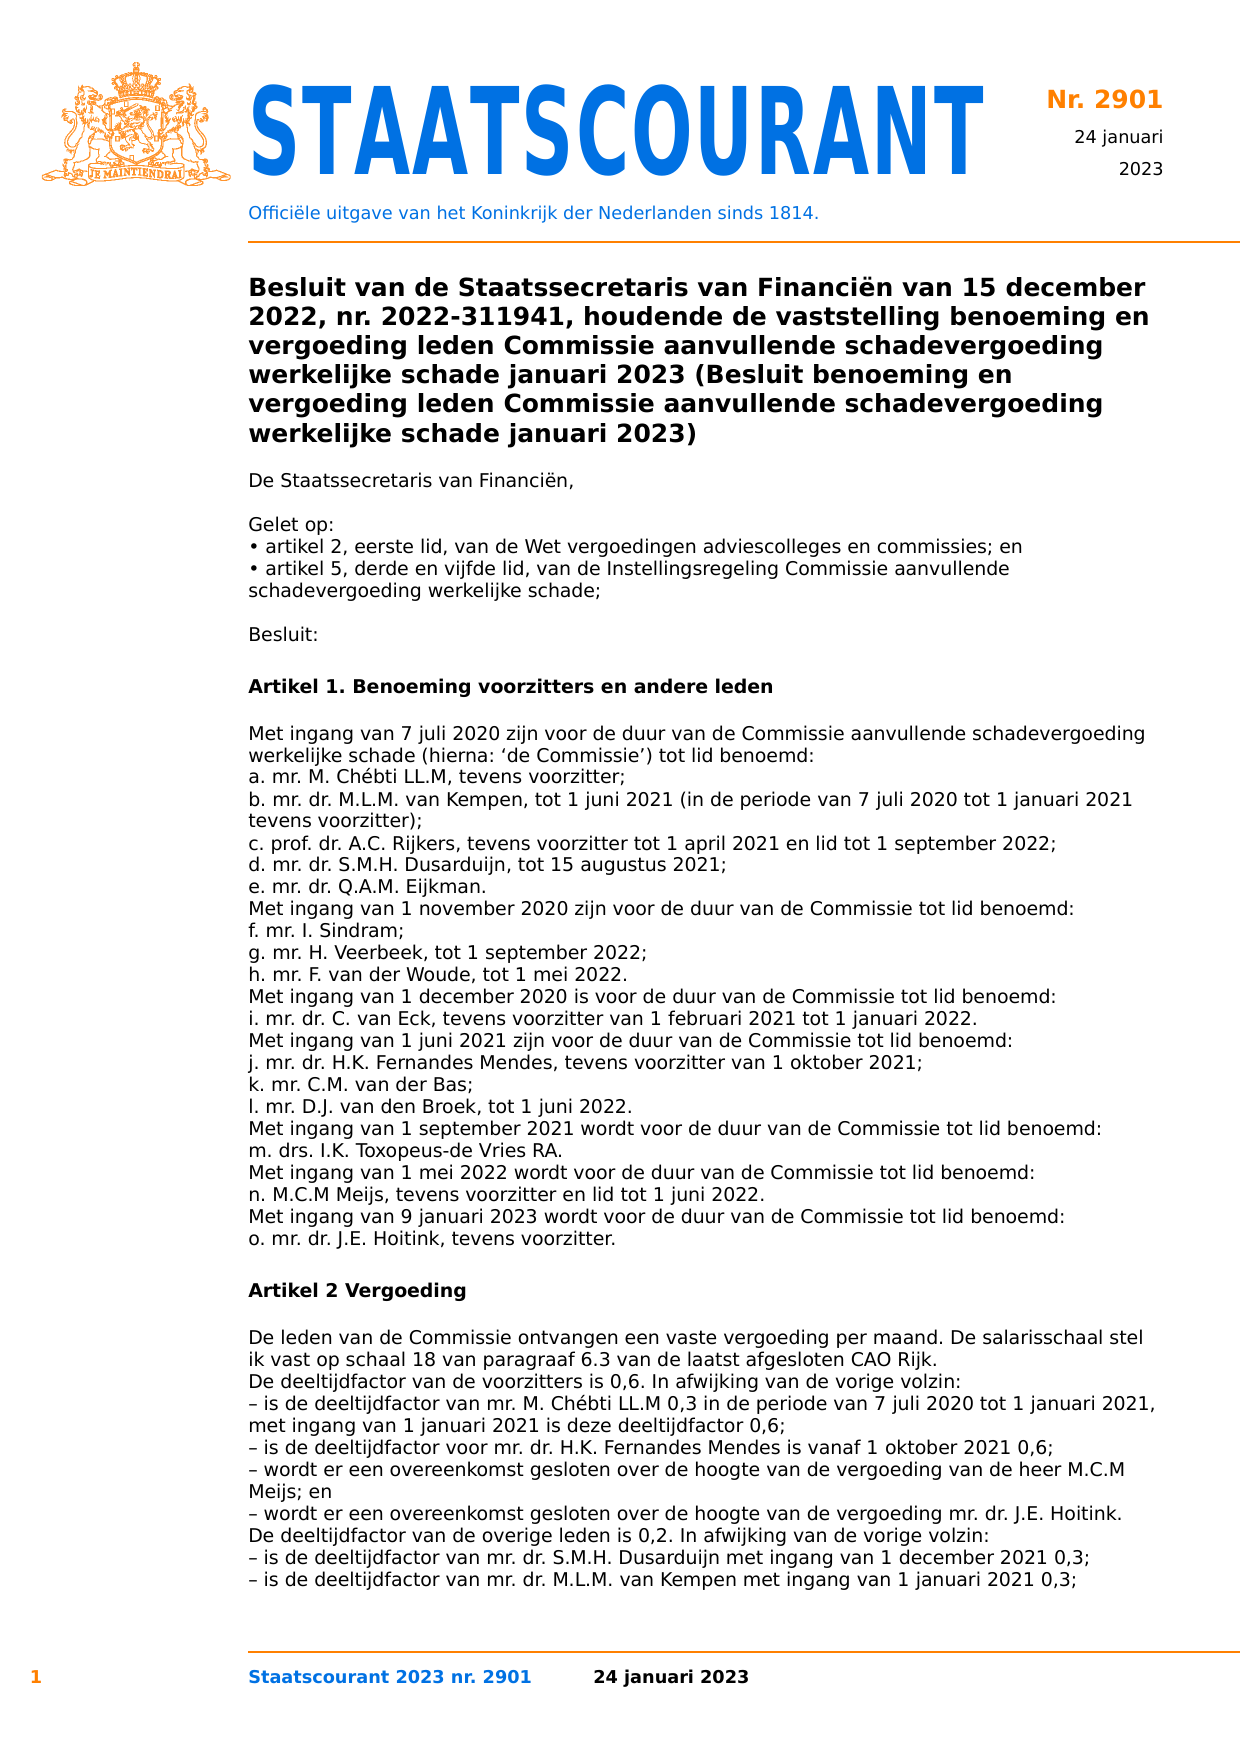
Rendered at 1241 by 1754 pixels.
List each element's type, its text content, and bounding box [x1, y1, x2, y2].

text Met ingang van 1 mei 2022 wordt voor de duur van de Commissie tot lid benoemd: [248, 1162, 1163, 1184]
text e. mr. dr. Q.A.M. Eijkman. [248, 876, 1163, 898]
text o. mr. dr. J.E. Hoitink, tevens voorzitter. [248, 1228, 1163, 1250]
text – is de deeltijdfactor voor mr. dr. H.K. Fernandes Mendes is vanaf 1 oktober 2021 0,6; [248, 1437, 1163, 1459]
text Met ingang van 1 november 2020 zijn voor de duur van de Commissie tot lid benoemd: [248, 898, 1163, 920]
text Besluit: [248, 623, 1163, 646]
text f. mr. I. Sindram; [248, 920, 1163, 942]
text Met ingang van 9 januari 2023 wordt voor de duur van de Commissie tot lid benoemd: [248, 1206, 1163, 1228]
text De deeltijdfactor van de overige leden is 0,2. In afwijking van de vorige volzin: [248, 1525, 1163, 1547]
table_cell 24 januari [998, 121, 1240, 153]
table_cell Officiële uitgave van het Koninkrijk der Nederlanden sinds 1814. [248, 203, 1240, 241]
text n. M.C.M Meijs, tevens voorzitter en lid tot 1 juni 2022. [248, 1184, 1163, 1206]
text De deeltijdfactor van de voorzitters is 0,6. In afwijking van de vorige volzin: [248, 1371, 1163, 1393]
subtitle Artikel 2 Vergoeding [248, 1280, 1163, 1302]
text Gelet op: [248, 514, 1163, 536]
text c. prof. dr. A.C. Rijkers, tevens voorzitter tot 1 april 2021 en lid tot 1 september 2022; [248, 832, 1163, 854]
text – is de deeltijdfactor van mr. dr. M.L.M. van Kempen met ingang van 1 januari 2021 0,3; [248, 1569, 1163, 1591]
text m. drs. I.K. Toxopeus-de Vries RA. [248, 1140, 1163, 1162]
text i. mr. dr. C. van Eck, tevens voorzitter van 1 februari 2021 tot 1 januari 2022. [248, 1008, 1163, 1030]
table_header Nr. 2901 [998, 62, 1240, 121]
subtitle Artikel 1. Benoeming voorzitters en andere leden [248, 676, 1163, 697]
table_header STAATSCOURANT [248, 62, 998, 203]
text – is de deeltijdfactor van mr. dr. S.M.H. Dusarduijn met ingang van 1 december 2021 0,3; [248, 1547, 1163, 1569]
text Met ingang van 1 juni 2021 zijn voor de duur van de Commissie tot lid benoemd: [248, 1030, 1163, 1052]
text Met ingang van 7 juli 2020 zijn voor de duur van de Commissie aanvullende schadevergoeding werkelijke schade (hierna: ‘de Commissie’) tot lid benoemd: [248, 722, 1163, 766]
text k. mr. C.M. van der Bas; [248, 1074, 1163, 1096]
text g. mr. H. Veerbeek, tot 1 september 2022; [248, 942, 1163, 964]
text b. mr. dr. M.L.M. van Kempen, tot 1 juni 2021 (in de periode van 7 juli 2020 tot 1 januari 2021 tevens voorzitter); [248, 788, 1163, 832]
table_cell 2023 [998, 153, 1240, 203]
text De leden van de Commissie ontvangen een vaste vergoeding per maand. De salarisschaal stel ik vast op schaal 18 van paragraaf 6.3 van de laatst afgesloten CAO Rijk. [248, 1327, 1163, 1371]
text • artikel 2, eerste lid, van de Wet vergoedingen adviescolleges en commissies; en [248, 536, 1163, 558]
text • artikel 5, derde en vijfde lid, van de Instellingsregeling Commissie aanvullende schadevergoeding werkelijke schade; [248, 558, 1163, 602]
text – wordt er een overeenkomst gesloten over de hoogte van de vergoeding van de heer M.C.M Meijs; en [248, 1459, 1163, 1503]
text d. mr. dr. S.M.H. Dusarduijn, tot 15 augustus 2021; [248, 854, 1163, 876]
table_header [25, 62, 248, 241]
text a. mr. M. Chébti LL.M, tevens voorzitter; [248, 766, 1163, 788]
text – wordt er een overeenkomst gesloten over de hoogte van de vergoeding mr. dr. J.E. Hoitink. [248, 1503, 1163, 1525]
text Met ingang van 1 september 2021 wordt voor de duur van de Commissie tot lid benoemd: [248, 1118, 1163, 1140]
text De Staatssecretaris van Financiën, [248, 470, 1163, 492]
text – is de deeltijdfactor van mr. M. Chébti LL.M 0,3 in de periode van 7 juli 2020 tot 1 januari 2021, met ingang van 1 januari 2021 is deze deeltijdfactor 0,6; [248, 1393, 1163, 1437]
text Met ingang van 1 december 2020 is voor de duur van de Commissie tot lid benoemd: [248, 986, 1163, 1008]
text j. mr. dr. H.K. Fernandes Mendes, tevens voorzitter van 1 oktober 2021; [248, 1052, 1163, 1074]
picture [41, 62, 231, 186]
text h. mr. F. van der Woude, tot 1 mei 2022. [248, 964, 1163, 986]
subtitle Besluit van de Staatssecretaris van Financiën van 15 december 2022, nr. 2022-311941, houdende de vaststelling benoeming en vergoeding leden Commissie aanvullende schadevergoeding werkelijke schade januari 2023 (Besluit benoeming en vergoeding leden Commissie aanvullende schadevergoeding werkelijke schade januari 2023) [248, 273, 1163, 448]
text l. mr. D.J. van den Broek, tot 1 juni 2022. [248, 1096, 1163, 1118]
